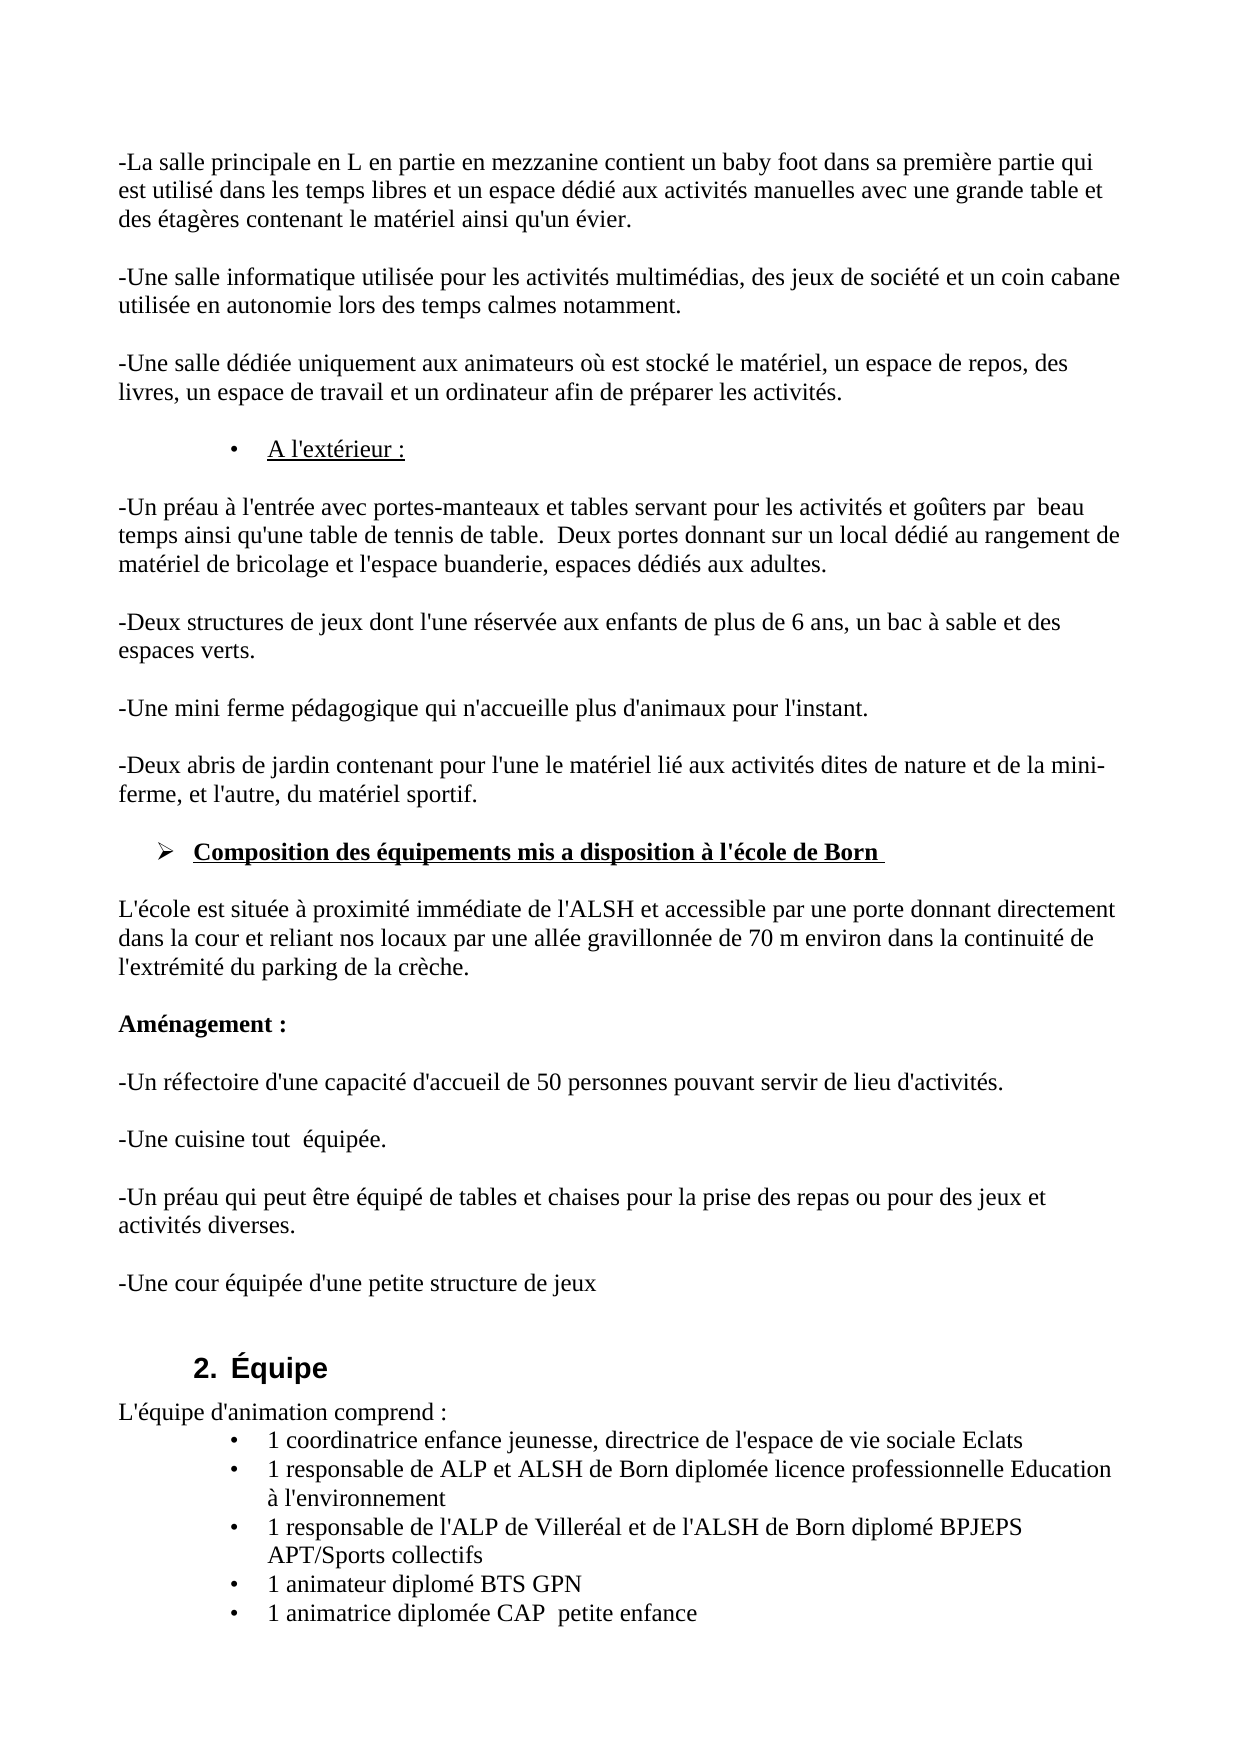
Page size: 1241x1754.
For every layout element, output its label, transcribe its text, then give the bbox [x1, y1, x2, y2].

text -Un préau qui peut être équipé de tables et chaises pour la prise des repas ou pour des jeux et activités diverses. [118, 1182, 1122, 1239]
text -Une salle informatique utilisée pour les activités multimédias, des jeux de société et un coin cabane utilisée en autonomie lors des temps calmes notamment. [118, 262, 1122, 319]
text -Une salle dédiée uniquement aux animateurs où est stocké le matériel, un espace de repos, des livres, un espace de travail et un ordinateur afin de préparer les activités. [118, 348, 1122, 406]
text L'équipe d'animation comprend : [118, 1397, 1122, 1425]
list 1 animatrice diplomée CAP petite enfance [229, 1598, 1122, 1627]
text -Une mini ferme pédagogique qui n'accueille plus d'animaux pour l'instant. [118, 693, 1122, 722]
list Composition des équipements mis a disposition à l'école de Born [156, 837, 1122, 866]
text -Deux structures de jeux dont l'une réservée aux enfants de plus de 6 ans, un bac à sable et des espaces verts. [118, 607, 1122, 664]
text -Une cour équipée d'une petite structure de jeux [118, 1268, 1122, 1297]
list 1 responsable de l'ALP de Villeréal et de l'ALSH de Born diplomé BPJEPS APT/Sports collectifs [229, 1512, 1122, 1569]
subtitle Équipe [193, 1351, 1122, 1384]
text -Un préau à l'entrée avec portes-manteaux et tables servant pour les activités et goûters par beau temps ainsi qu'une table de tennis de table. Deux portes donnant sur un local dédié au rangement de matériel de bricolage et l'espace buanderie, espaces dédiés aux adultes. [118, 492, 1122, 578]
text -Deux abris de jardin contenant pour l'une le matériel lié aux activités dites de nature et de la mini-ferme, et l'autre, du matériel sportif. [118, 751, 1122, 808]
text L'école est située à proximité immédiate de l'ALSH et accessible par une porte donnant directement dans la cour et reliant nos locaux par une allée gravillonnée de 70 m environ dans la continuité de l'extrémité du parking de la crèche. [118, 894, 1122, 981]
text -La salle principale en L en partie en mezzanine contient un baby foot dans sa première partie qui est utilisé dans les temps libres et un espace dédié aux activités manuelles avec une grande table et des étagères contenant le matériel ainsi qu'un évier. [118, 147, 1122, 233]
list A l'extérieur : [229, 434, 1122, 463]
text -Une cuisine tout équipée. [118, 1124, 1122, 1153]
list 1 coordinatrice enfance jeunesse, directrice de l'espace de vie sociale Eclats [229, 1425, 1122, 1454]
list 1 animateur diplomé BTS GPN [229, 1569, 1122, 1598]
text -Un réfectoire d'une capacité d'accueil de 50 personnes pouvant servir de lieu d'activités. [118, 1067, 1122, 1096]
list 1 responsable de ALP et ALSH de Born diplomée licence professionnelle Education à l'environnement [229, 1454, 1122, 1512]
text Aménagement : [118, 1009, 1122, 1038]
